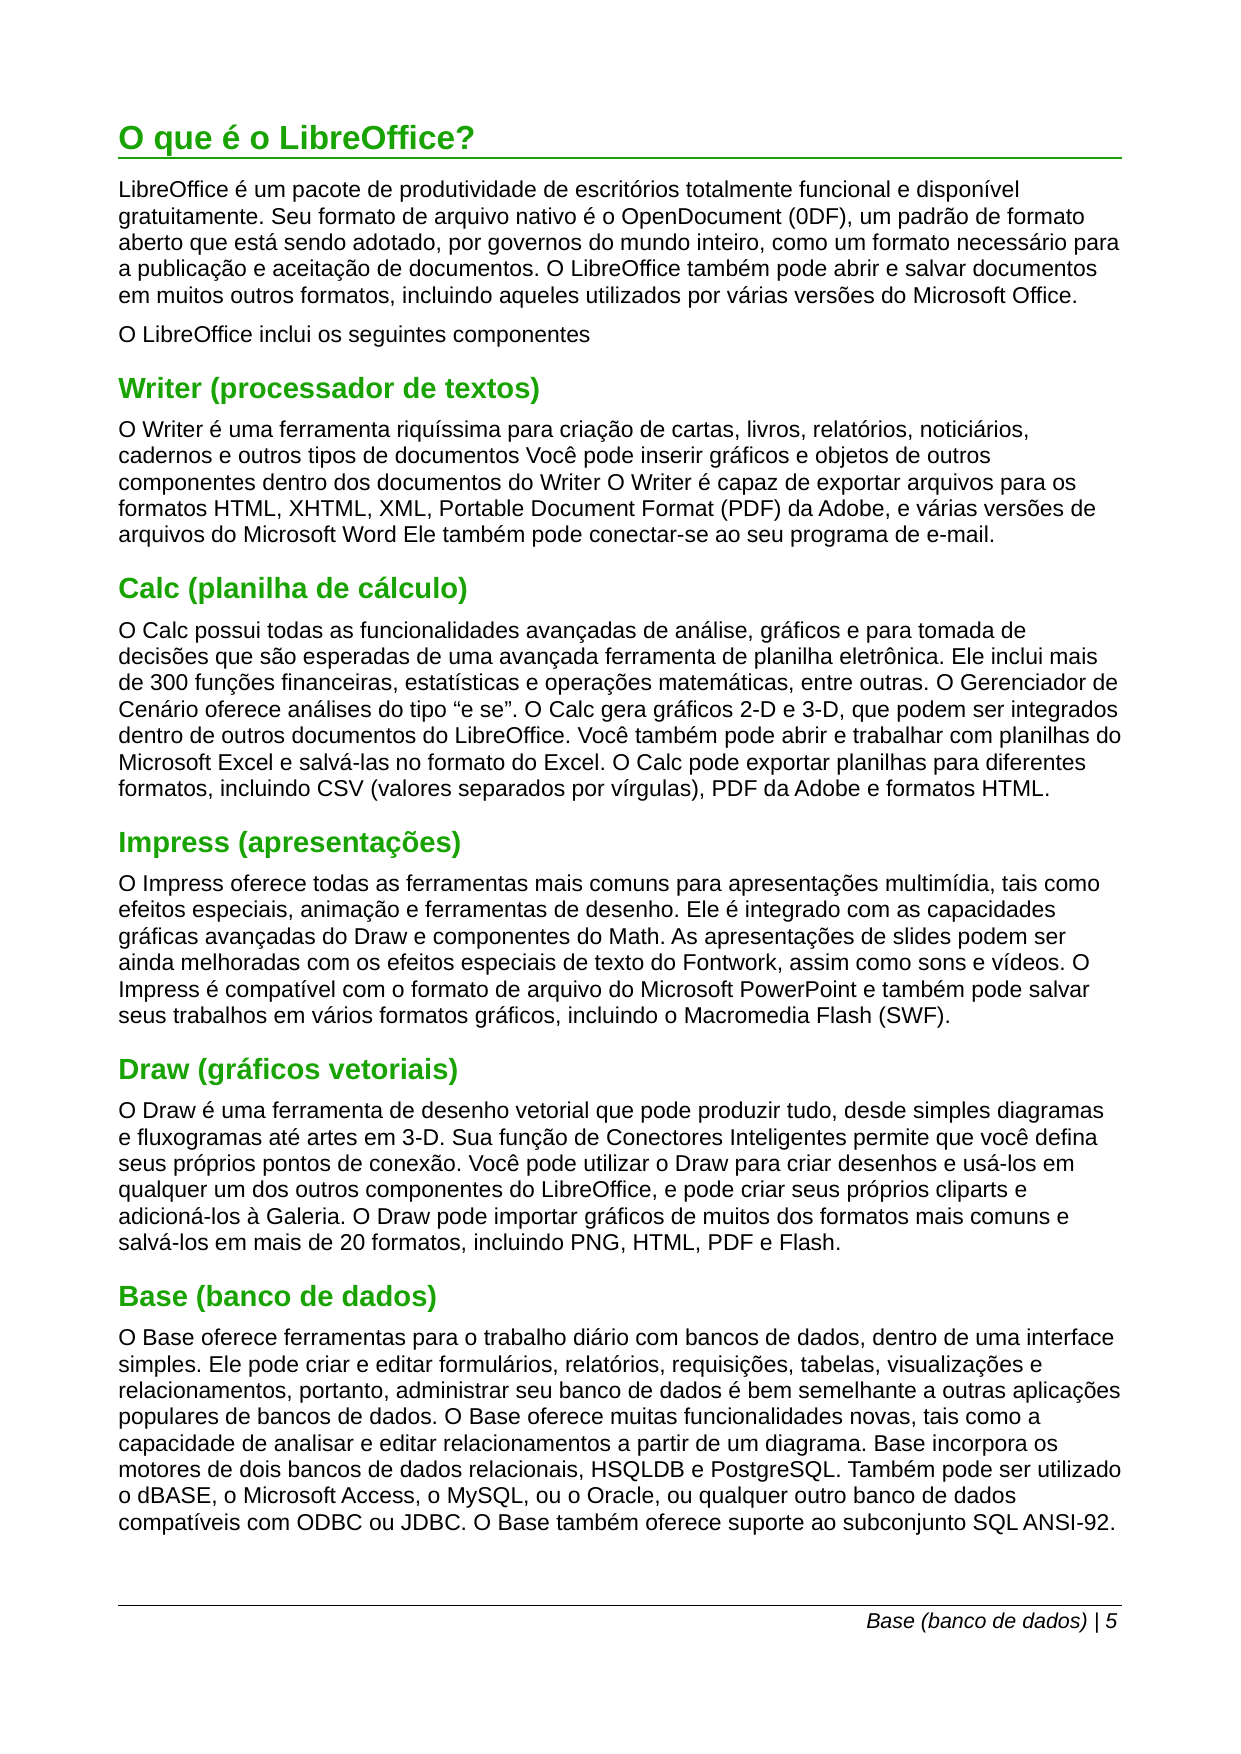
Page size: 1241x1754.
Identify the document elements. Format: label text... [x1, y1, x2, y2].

text O Impress oferece todas as ferramentas mais comuns para apresentações multimídia, tais como efeitos especiais, animação e ferramentas de desenho. Ele é integrado com as capacidades gráficas avançadas do Draw e componentes do Math. As apresentações de slides podem ser ainda melhoradas com os efeitos especiais de texto do Fontwork, assim como sons e vídeos. O Impress é compatível com o formato de arquivo do Microsoft PowerPoint e também pode salvar seus trabalhos em vários formatos gráficos, incluindo o Macromedia Flash (SWF). [118, 870, 1122, 1028]
text O Writer é uma ferramenta riquíssima para criação de cartas, livros, relatórios, noticiários, cadernos e outros tipos de documentos Você pode inserir gráficos e objetos de outros componentes dentro dos documentos do Writer O Writer é capaz de exportar arquivos para os formatos HTML, XHTML, XML, Portable Document Format (PDF) da Adobe, e várias versões de arquivos do Microsoft Word Ele também pode conectar-se ao seu programa de e-mail. [118, 416, 1122, 548]
text O Base oferece ferramentas para o trabalho diário com bancos de dados, dentro de uma interface simples. Ele pode criar e editar formulários, relatórios, requisições, tabelas, visualizações e relacionamentos, portanto, administrar seu banco de dados é bem semelhante a outras aplicações populares de bancos de dados. O Base oferece muitas funcionalidades novas, tais como a capacidade de analisar e editar relacionamentos a partir de um diagrama. Base incorpora os motores de dois bancos de dados relacionais, HSQLDB e PostgreSQL. Também pode ser utilizado o dBASE, o Microsoft Access, o MySQL, ou o Oracle, ou qualquer outro banco de dados compatíveis com ODBC ou JDBC. O Base também oferece suporte ao subconjunto SQL ANSI-92. [118, 1324, 1122, 1535]
text O Calc possui todas as funcionalidades avançadas de análise, gráficos e para tomada de decisões que são esperadas de uma avançada ferramenta de planilha eletrônica. Ele inclui mais de 300 funções financeiras, estatísticas e operações matemáticas, entre outras. O Gerenciador de Cenário oferece análises do tipo “e se”. O Calc gera gráficos 2-D e 3-D, que podem ser integrados dentro de outros documentos do LibreOffice. Você também pode abrir e trabalhar com planilhas do Microsoft Excel e salvá-las no formato do Excel. O Calc pode exportar planilhas para diferentes formatos, incluindo CSV (valores separados por vírgulas), PDF da Adobe e formatos HTML. [118, 617, 1122, 801]
subtitle O que é o LibreOffice? [118, 118, 1122, 157]
text O Draw é uma ferramenta de desenho vetorial que pode produzir tudo, desde simples diagramas e fluxogramas até artes em 3-D. Sua função de Conectores Inteligentes permite que você defina seus próprios pontos de conexão. Você pode utilizar o Draw para criar desenhos e usá-los em qualquer um dos outros componentes do LibreOffice, e pode criar seus próprios cliparts e adicioná-los à Galeria. O Draw pode importar gráficos de muitos dos formatos mais comuns e salvá-los em mais de 20 formatos, incluindo PNG, HTML, PDF e Flash. [118, 1097, 1122, 1255]
text LibreOffice é um pacote de produtividade de escritórios totalmente funcional e disponível gratuitamente. Seu formato de arquivo nativo é o OpenDocument (0DF), um padrão de formato aberto que está sendo adotado, por governos do mundo inteiro, como um formato necessário para a publicação e aceitação de documentos. O LibreOffice também pode abrir e salvar documentos em muitos outros formatos, incluindo aqueles utilizados por várias versões do Microsoft Office. [118, 176, 1122, 308]
text O LibreOffice inclui os seguintes componentes [118, 321, 1122, 347]
subtitle Base (banco de dados) [118, 1279, 1122, 1312]
subtitle Draw (gráficos vetoriais) [118, 1052, 1122, 1085]
subtitle Writer (processador de textos) [118, 371, 1122, 404]
subtitle Impress (apresentações) [118, 825, 1122, 858]
subtitle Calc (planilha de cálculo) [118, 571, 1122, 605]
